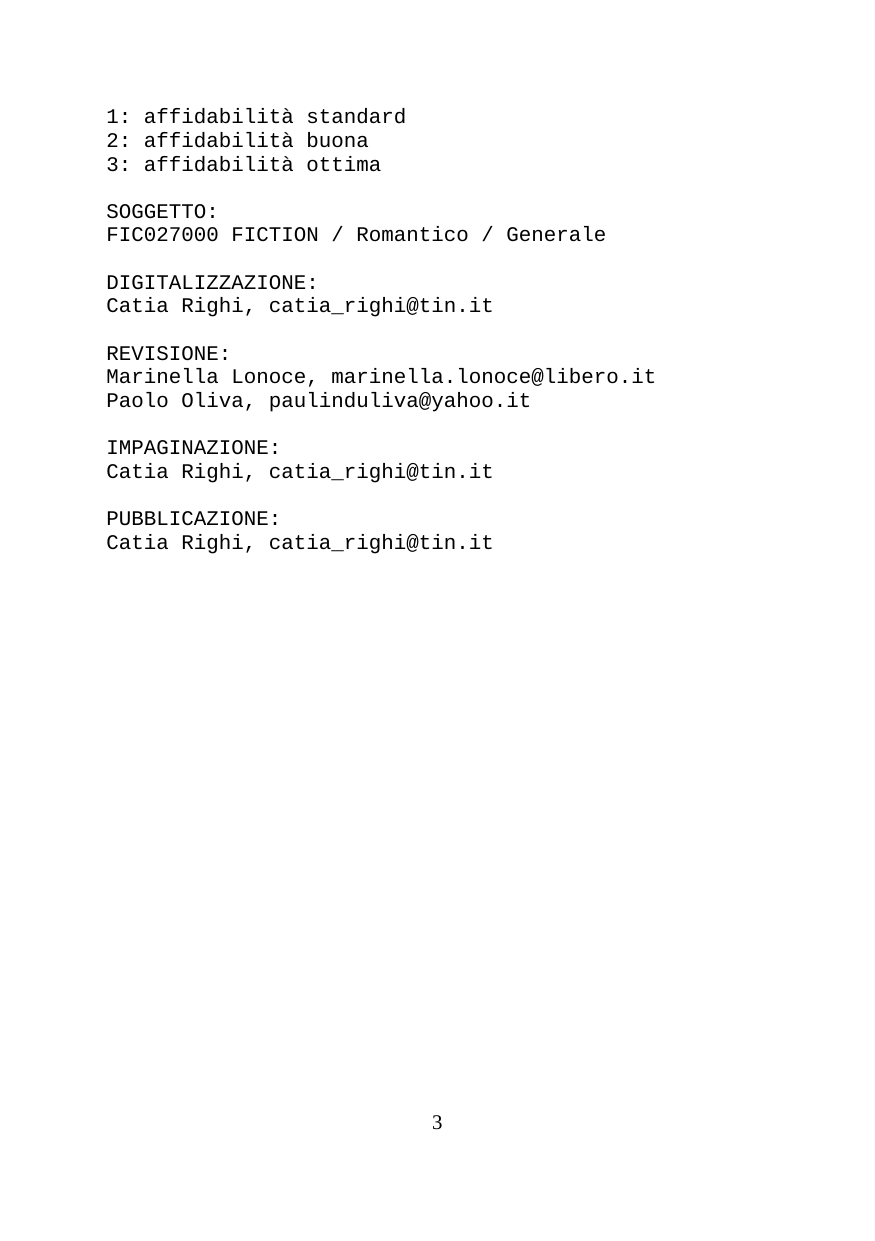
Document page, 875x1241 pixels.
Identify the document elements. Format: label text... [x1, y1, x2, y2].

text 2: affidabilità buona [106, 130, 768, 153]
text DIGITALIZZAZIONE: [106, 272, 768, 295]
text Marinella Lonoce, marinella.lonoce@libero.it [106, 366, 768, 390]
text Paolo Oliva, paulinduliva@yahoo.it [106, 390, 768, 414]
text Catia Righi, catia_righi@tin.it [106, 295, 768, 319]
text FIC027000 FICTION / Romantico / Generale [106, 224, 768, 248]
text SOGGETTO: [106, 201, 768, 224]
text REVISIONE: [106, 343, 768, 366]
text IMPAGINAZIONE: [106, 437, 768, 461]
text PUBBLICAZIONE: [106, 508, 768, 532]
text 1: affidabilità standard [106, 106, 768, 130]
text 3: affidabilità ottima [106, 153, 768, 177]
text Catia Righi, catia_righi@tin.it [106, 461, 768, 484]
text Catia Righi, catia_righi@tin.it [106, 532, 768, 556]
